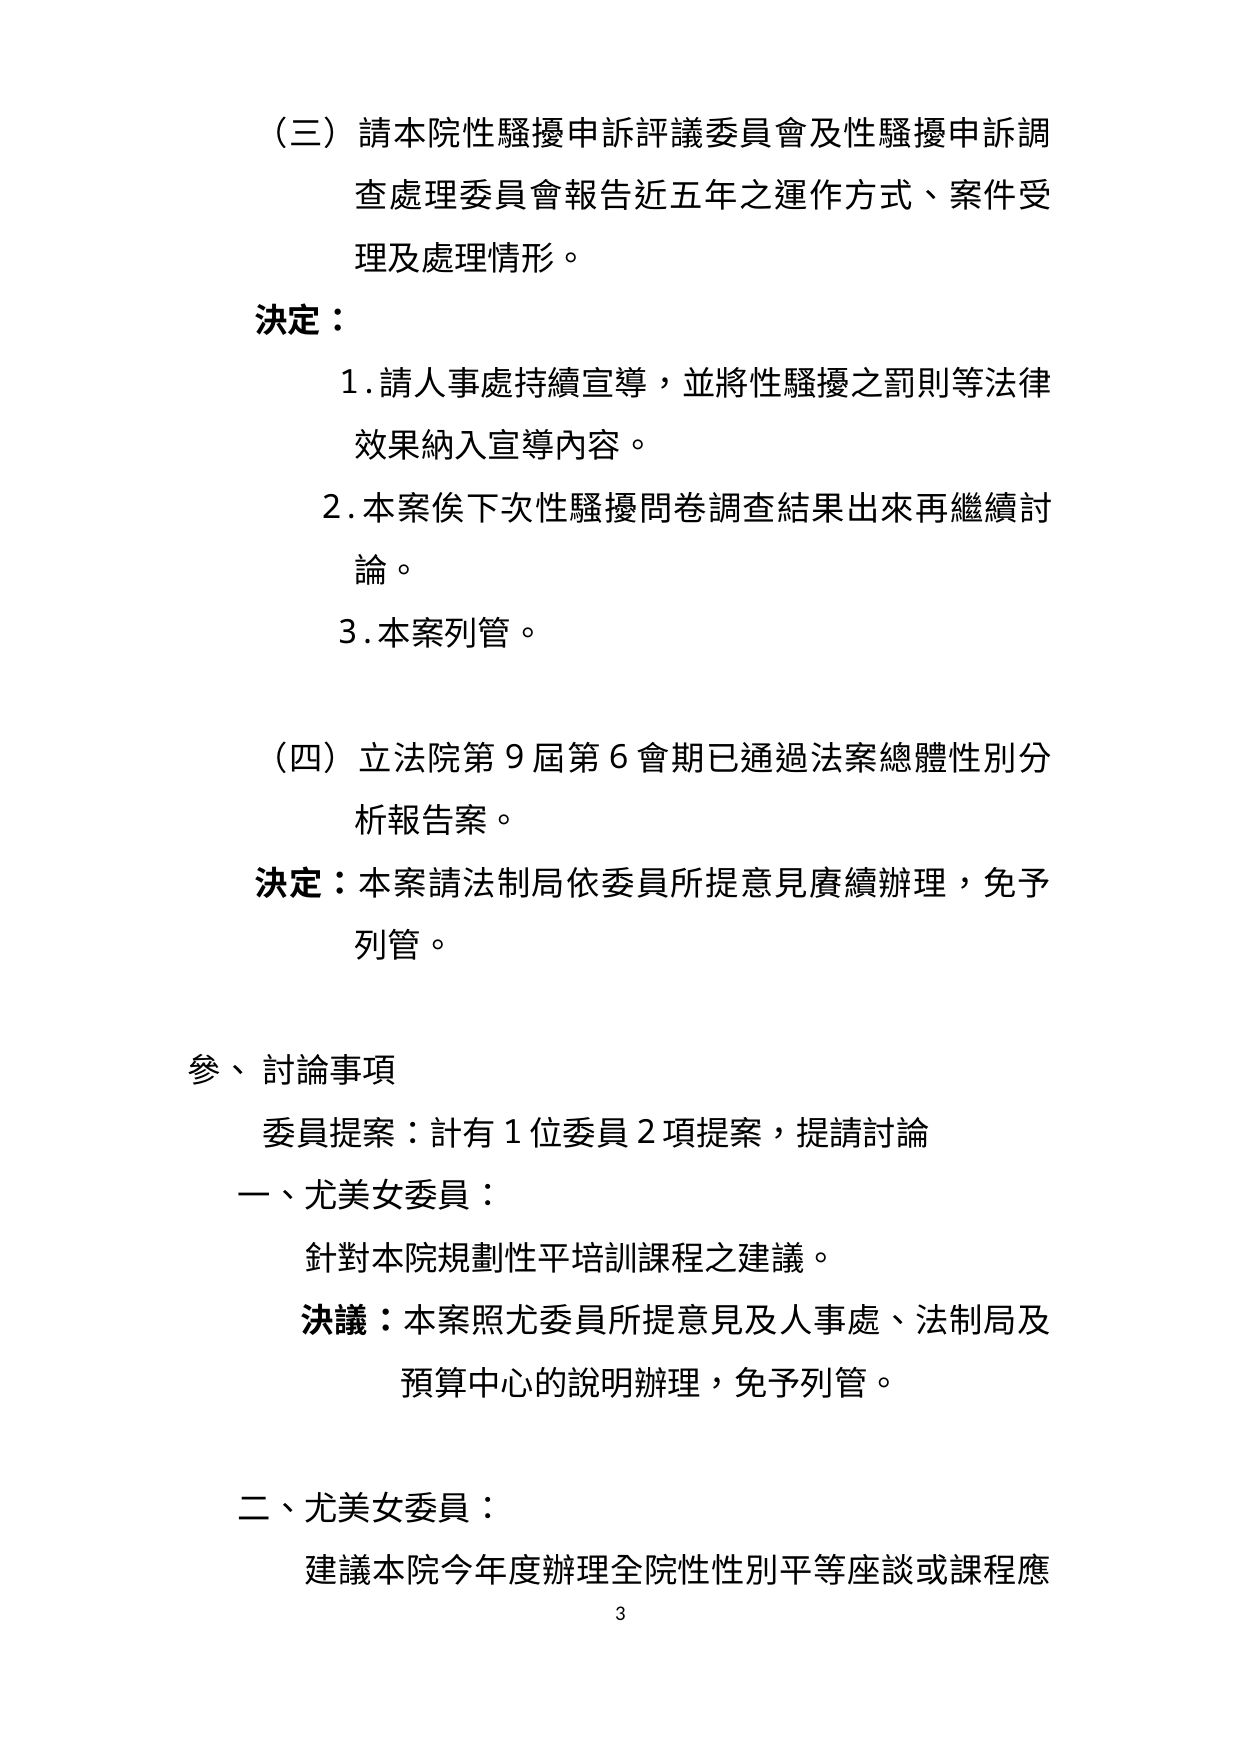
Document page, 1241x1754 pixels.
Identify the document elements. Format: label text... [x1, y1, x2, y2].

text 一、尤美女委員： [237, 1151, 1053, 1214]
text 3.本案列管。 [237, 589, 1053, 651]
text 1.請人事處持續宣導，並將性騷擾之罰則等法律效果納入宣導內容。 [237, 339, 1053, 464]
text （四）立法院第9屆第6會期已通過法案總體性別分析報告案。 [254, 714, 1053, 839]
text 針對本院規劃性平培訓課程之建議。 [237, 1214, 1053, 1276]
text 決議：本案照尤委員所提意見及人事處、法制局及預算中心的說明辦理，免予列管。 [301, 1276, 1053, 1401]
text 委員提案：計有1位委員2項提案，提請討論 [262, 1089, 1053, 1151]
list 討論事項 [187, 1026, 1053, 1089]
text 二、尤美女委員： [237, 1464, 1053, 1526]
text 決定：本案請法制局依委員所提意見賡續辦理，免予列管。 [254, 839, 1053, 964]
text 決定： [237, 276, 1053, 339]
text 2.本案俟下次性騷擾問卷調查結果出來再繼續討論。 [321, 464, 1053, 589]
text （三）請本院性騷擾申訴評議委員會及性騷擾申訴調查處理委員會報告近五年之運作方式、案件受理及處理情形。 [254, 89, 1053, 276]
text 建議本院今年度辦理全院性性別平等座談或課程應 [304, 1526, 1053, 1589]
